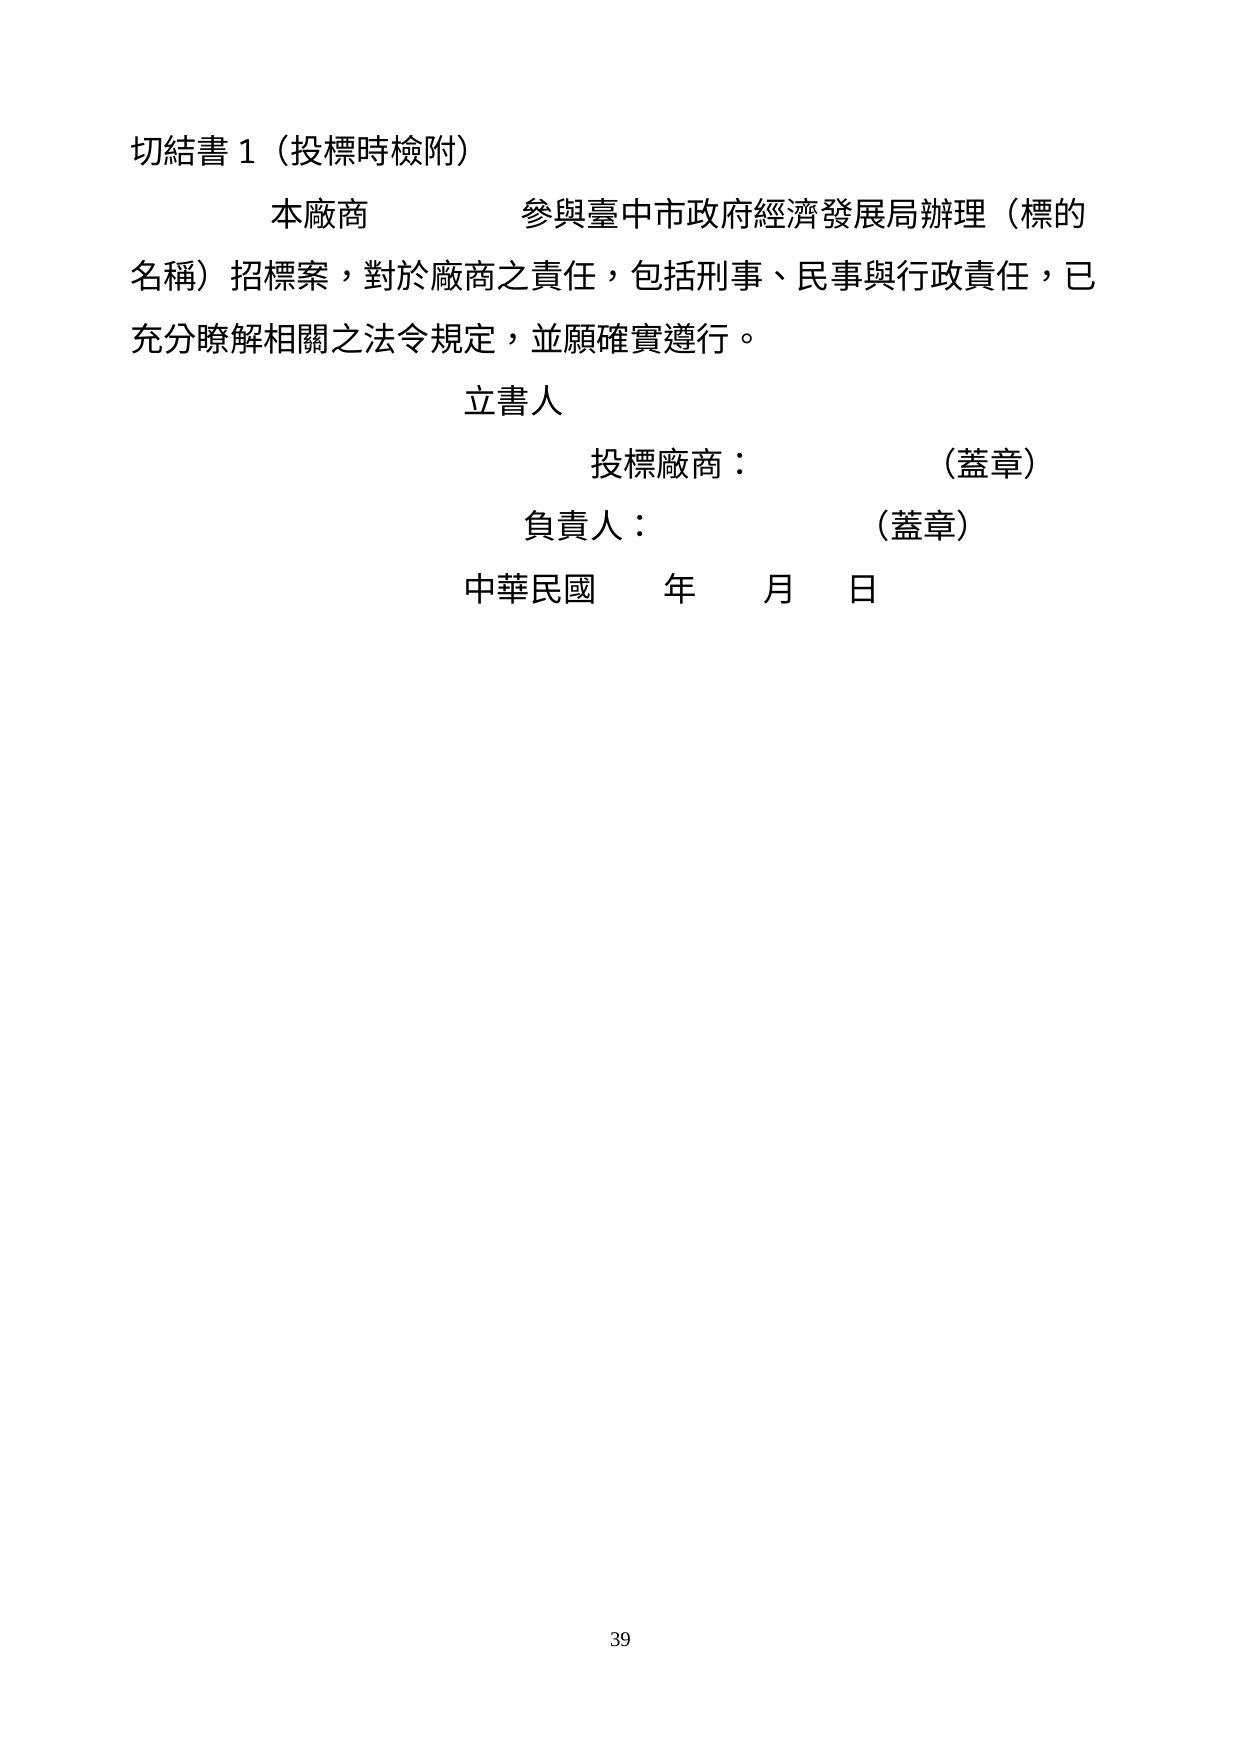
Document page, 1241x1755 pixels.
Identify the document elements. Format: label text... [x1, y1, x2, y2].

text 切結書1（投標時檢附） [130, 108, 1110, 170]
text 中華民國 年 月 日 [230, 545, 1110, 608]
text 本廠商 參與臺中市政府經濟發展局辦理（標的名稱）招標案，對於廠商之責任，包括刑事、民事與行政責任，已充分瞭解相關之法令規定，並願確實遵行。 [130, 170, 1110, 358]
text 負責人： （蓋章） [130, 483, 1110, 545]
text 立書人 [230, 358, 1110, 420]
text 投標廠商： （蓋章） [130, 420, 1110, 483]
